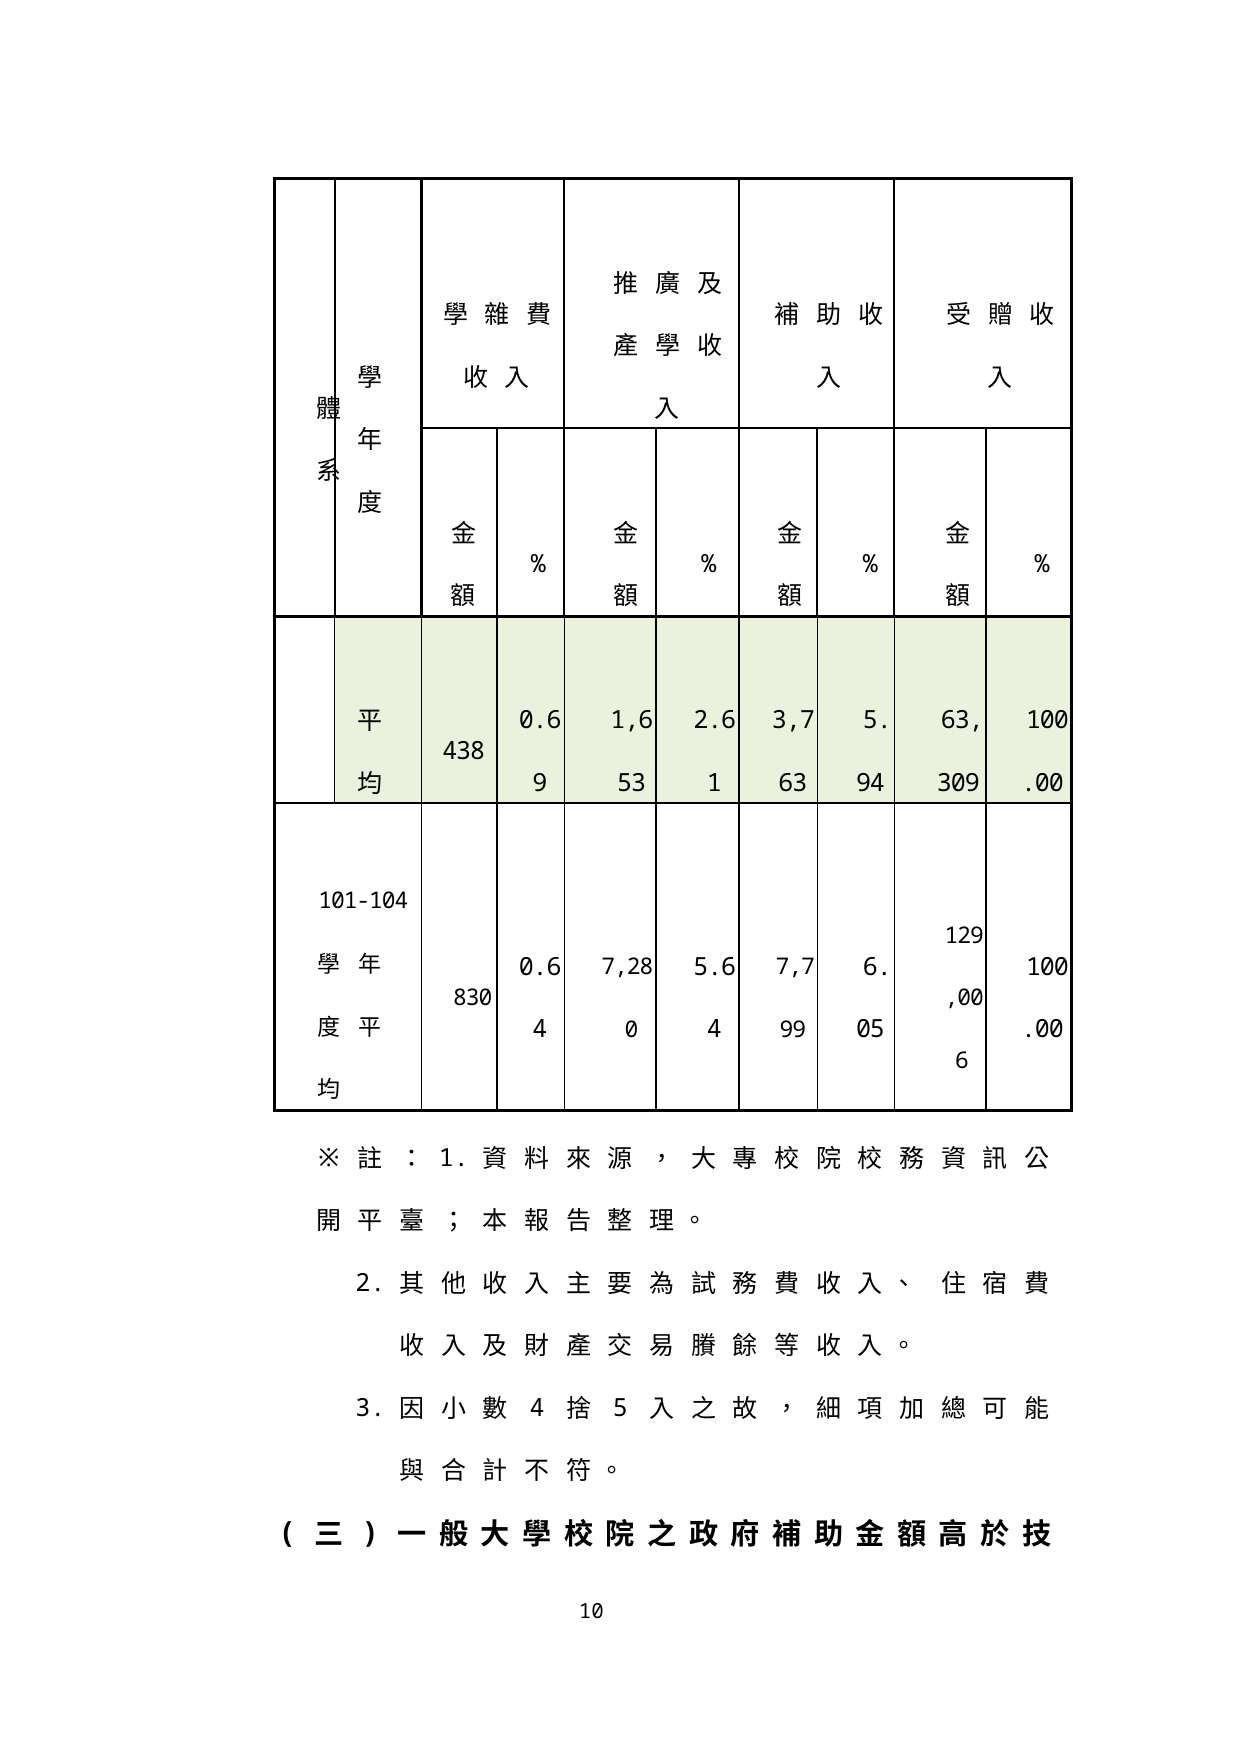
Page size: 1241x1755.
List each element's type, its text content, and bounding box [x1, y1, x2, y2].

table_cell % [987, 429, 1070, 615]
table_cell % [818, 429, 893, 615]
table_cell 技專校院 [276, 618, 334, 802]
table_cell 1,653 [565, 618, 655, 802]
table_header 學雜費收入 [423, 180, 563, 427]
table_cell 100.00 [987, 804, 1070, 1108]
table_cell 金額 [565, 429, 655, 615]
table_header 推廣及產學收入 [565, 180, 738, 427]
table_cell 100.00 [987, 618, 1070, 802]
table_cell 5.94 [818, 618, 894, 802]
table_cell % [498, 429, 563, 615]
table_cell 129,006 [895, 804, 985, 1108]
table_cell 金額 [740, 429, 816, 615]
table_cell 7,280 [565, 804, 655, 1108]
table_cell 0.69 [498, 618, 564, 802]
table_cell 63,309 [895, 618, 985, 802]
table_cell 5.64 [657, 804, 738, 1108]
table_header 體系 [276, 180, 334, 615]
table_cell 金額 [423, 429, 496, 615]
table_cell 101-104學年度平均 [276, 804, 421, 1108]
table_cell 2.61 [657, 618, 738, 802]
text 3.因小數4捨5入之故，細項加總可能與合計不符。 [349, 1365, 1058, 1490]
text 2.其他收入主要為試務費收入、住宿費收入及財產交易賸餘等收入。 [349, 1240, 1058, 1365]
table_cell 金額 [895, 429, 985, 615]
table_cell 7,799 [740, 804, 817, 1108]
table_cell 3,763 [740, 618, 817, 802]
table_cell 平均 [335, 618, 421, 802]
text (三)一般大學校院之政府補助金額高於技 [242, 1490, 1058, 1552]
text ※註：1.資料來源，大專校院校務資訊公開平臺；本報告整理。 [271, 1115, 1058, 1240]
table_header 學年度 [336, 180, 420, 615]
table_cell 438 [422, 618, 496, 802]
table_cell 830 [422, 804, 496, 1108]
table_cell 0.64 [498, 804, 564, 1108]
table_header 補助收入 [740, 180, 893, 427]
table_cell % [657, 429, 738, 615]
table_header 受贈收入 [895, 180, 1070, 427]
table_cell 6.05 [818, 804, 894, 1108]
